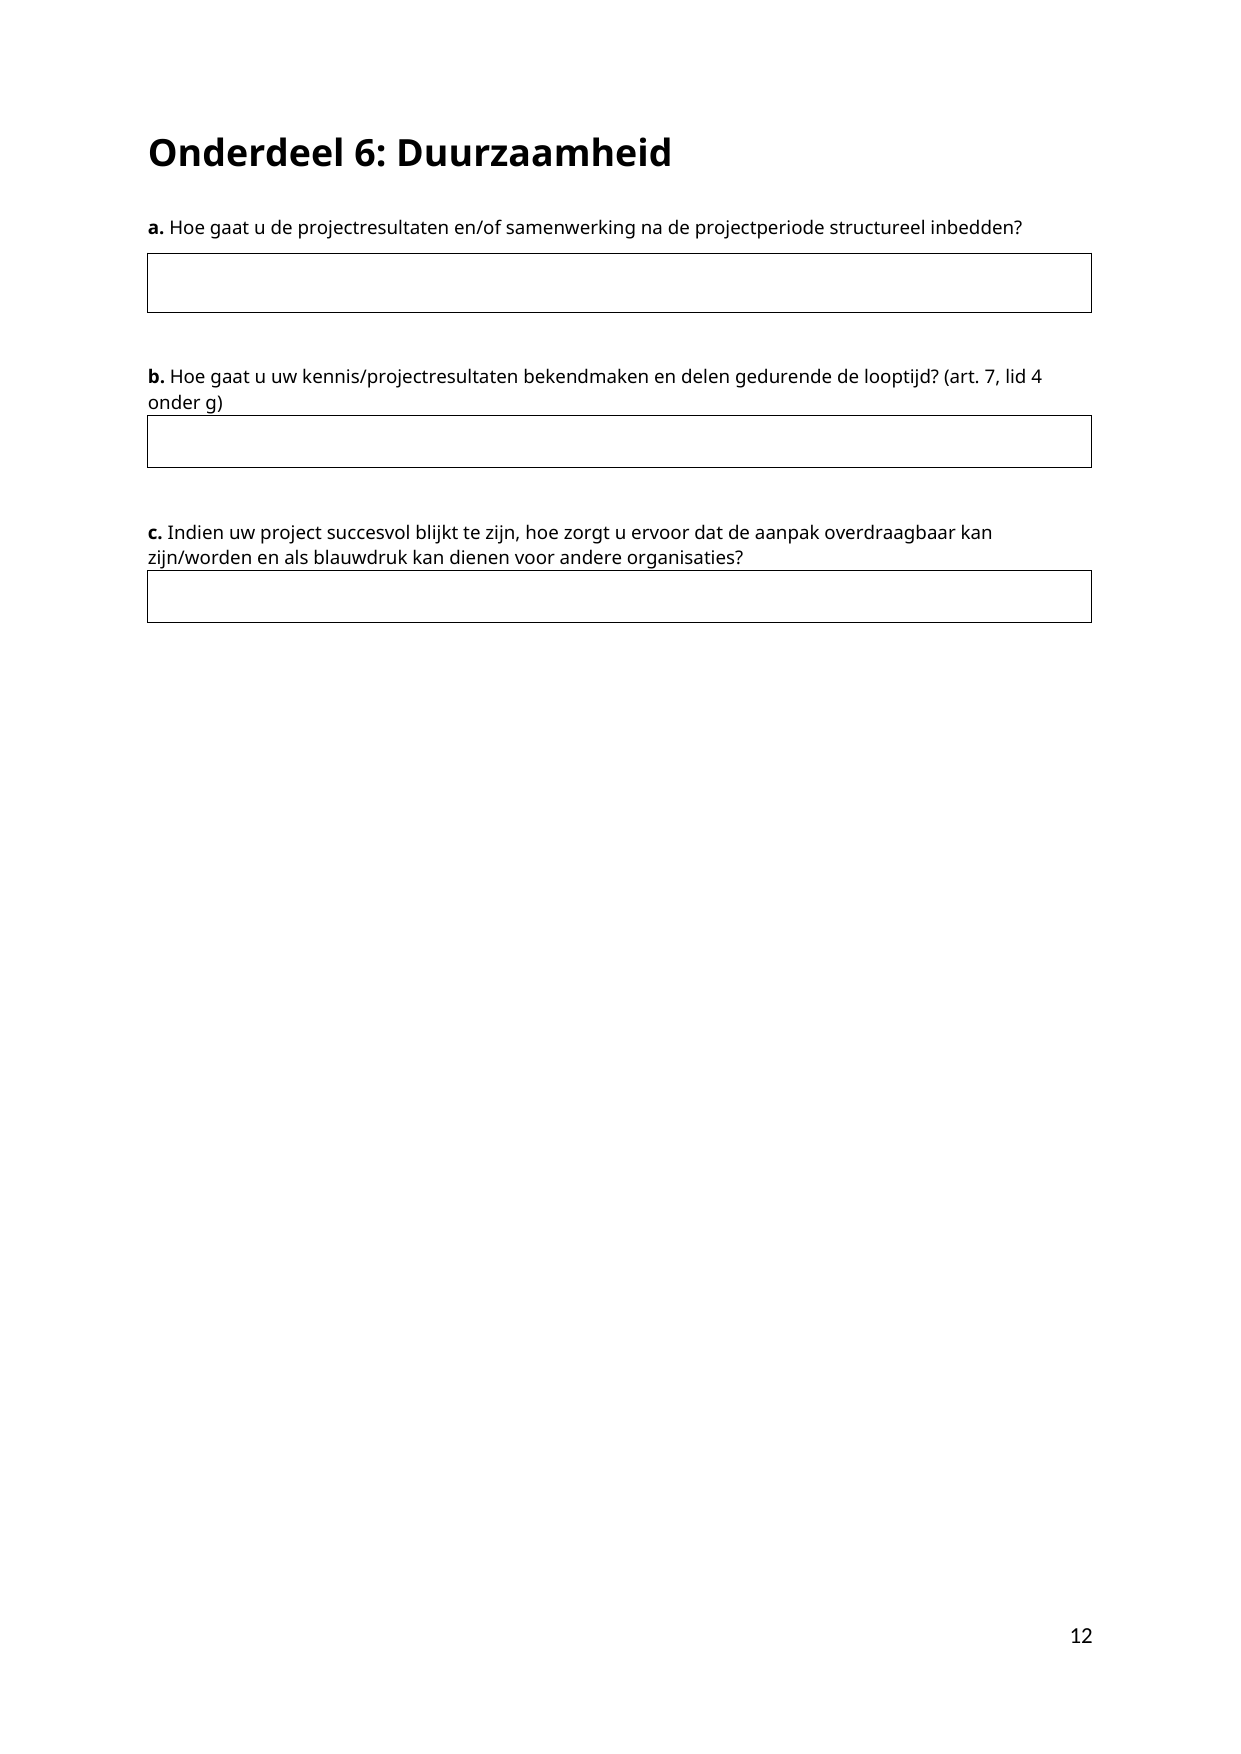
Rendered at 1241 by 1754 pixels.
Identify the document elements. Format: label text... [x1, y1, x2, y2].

text a. Hoe gaat u de projectresultaten en/of samenwerking na de projectperiode structureel inbedden? [148, 215, 1093, 240]
subtitle Onderdeel 6: Duurzaamheid [148, 127, 1093, 178]
table_header [148, 571, 1091, 622]
table_header [148, 254, 1091, 312]
text b. Hoe gaat u uw kennis/projectresultaten bekendmaken en delen gedurende de looptijd? (art. 7, lid 4 onder g) [148, 364, 1093, 415]
text c. Indien uw project succesvol blijkt te zijn, hoe zorgt u ervoor dat de aanpak overdraagbaar kan zijn/worden en als blauwdruk kan dienen voor andere organisaties? [148, 519, 1093, 570]
table_header [148, 416, 1091, 467]
